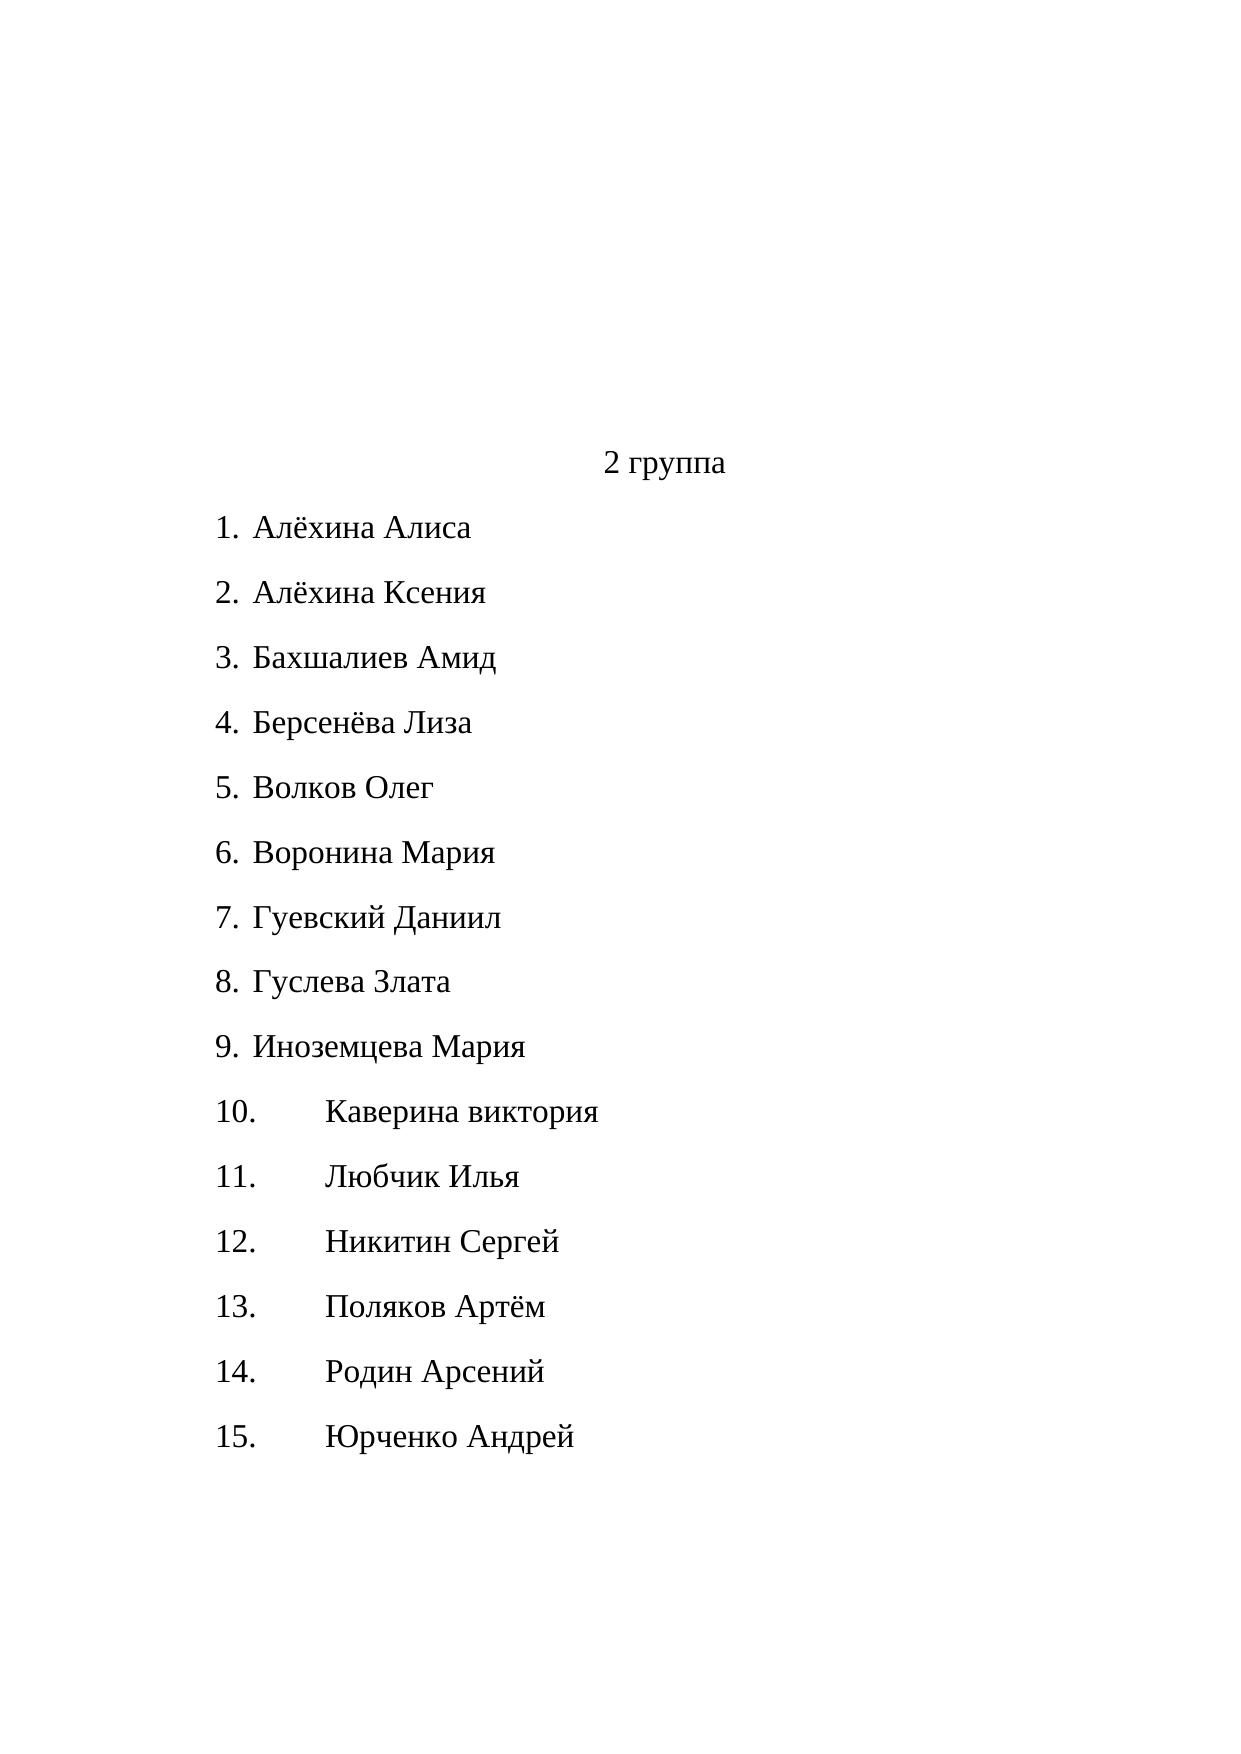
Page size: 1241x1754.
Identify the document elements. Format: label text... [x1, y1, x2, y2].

list Берсенёва Лиза [215, 702, 1152, 741]
list Алёхина Алиса [215, 507, 1152, 546]
list Никитин Сергей [215, 1221, 1152, 1260]
list Воронина Мария [215, 832, 1152, 870]
text 2 группа [177, 443, 1152, 481]
list Юрченко Андрей [215, 1416, 1152, 1454]
list Гуслева Злата [215, 962, 1152, 1000]
list Волков Олег [215, 767, 1152, 805]
list Поляков Артём [215, 1286, 1152, 1324]
list Родин Арсений [215, 1351, 1152, 1389]
list Каверина виктория [215, 1092, 1152, 1130]
list Бахшалиев Амид [215, 637, 1152, 676]
list Гуевский Даниил [215, 897, 1152, 935]
list Иноземцева Мария [215, 1027, 1152, 1065]
list Любчик Илья [215, 1156, 1152, 1195]
list Алёхина Ксения [215, 572, 1152, 611]
